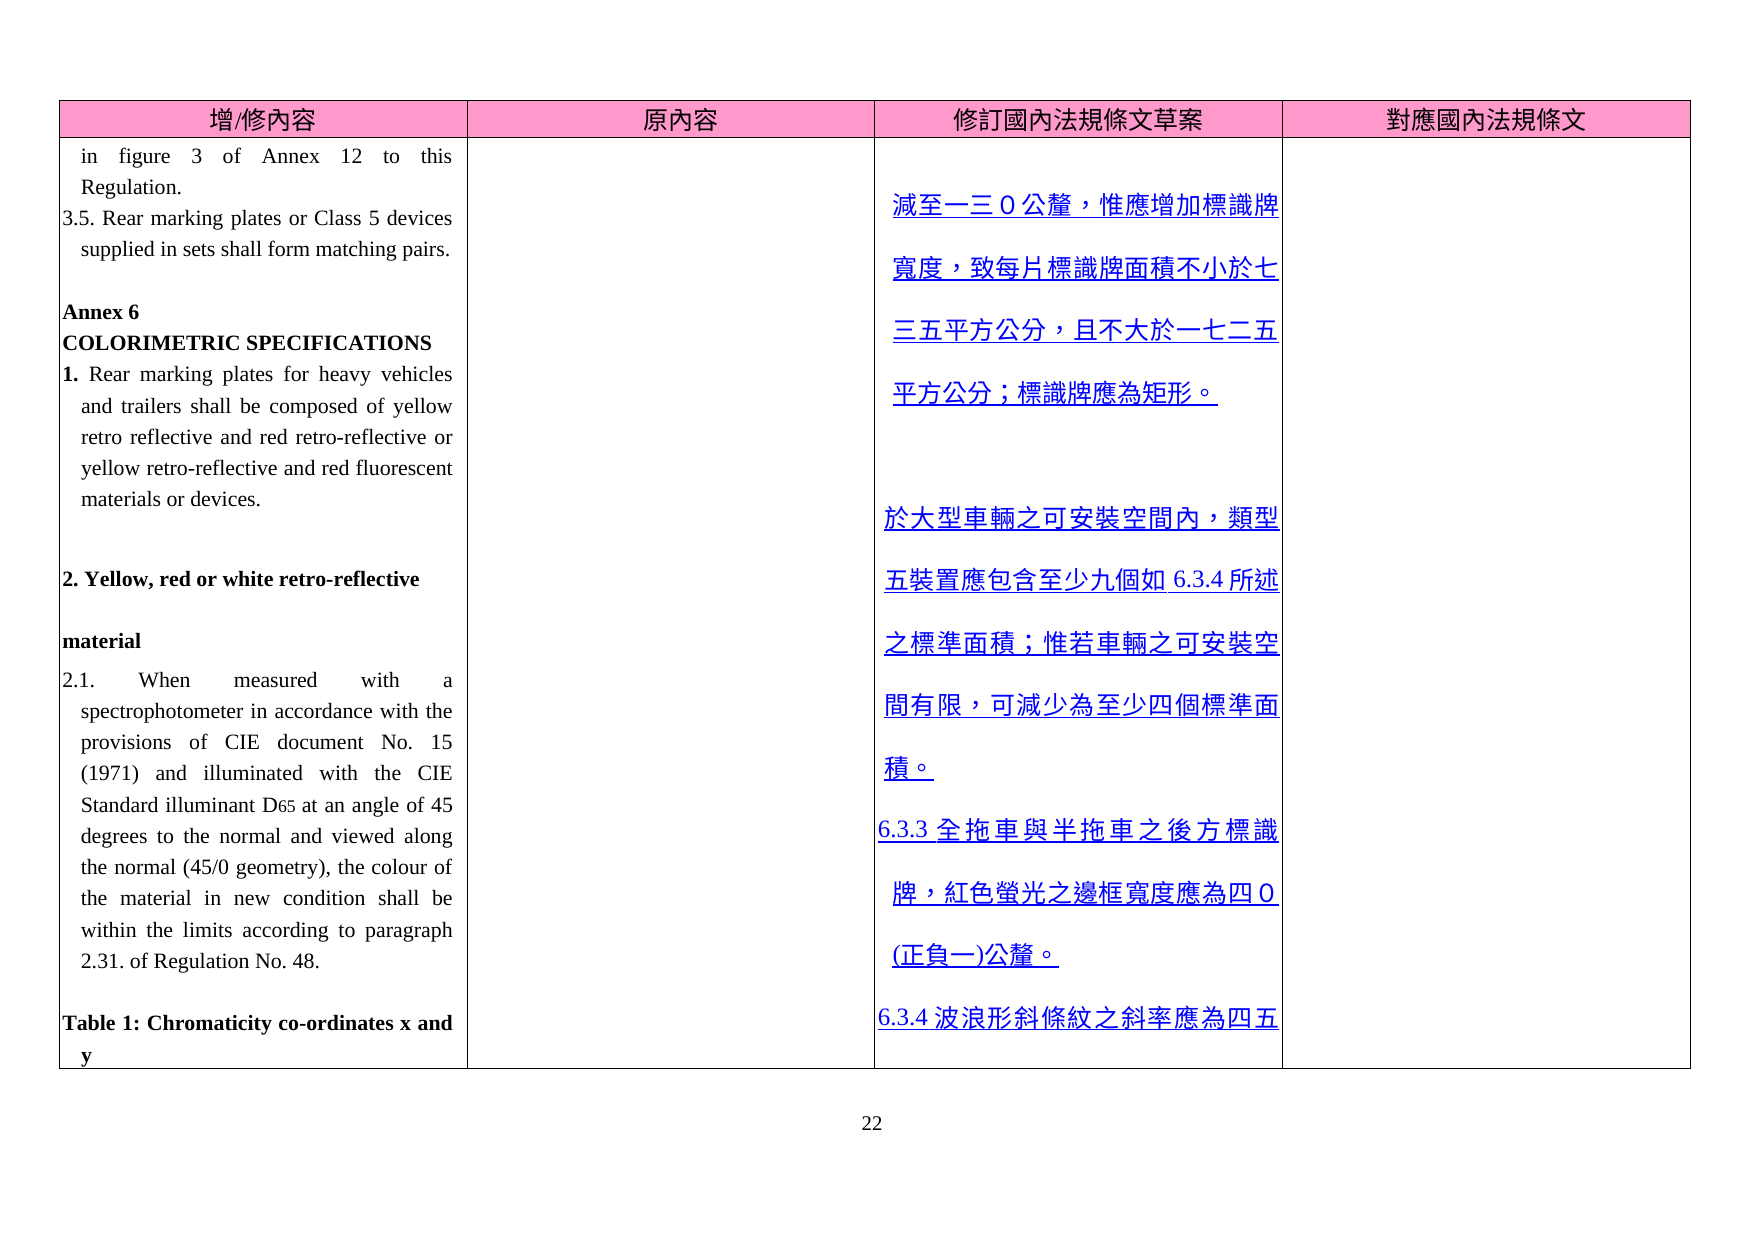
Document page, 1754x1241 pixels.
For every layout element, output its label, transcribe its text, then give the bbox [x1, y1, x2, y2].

table_header 修訂國內法規條文草案 [875, 101, 1282, 137]
table_header 對應國內法規條文 [1283, 101, 1690, 137]
table_header 增/修內容 [60, 101, 467, 137]
table_cell [468, 138, 874, 1068]
table_cell in figure 3 of Annex 12 to this Regulation. 3.5. Rear marking plates or Class 5 devices supplied in sets shall form matching pairs. Annex 6 COLORIMETRIC SPECIFICATIONS 1. Rear marking plates for heavy vehicles and trailers shall be composed of yellow retro reflective and red retro-reflective or yellow retro-reflective and red fluorescent materials or devices. 2. Yellow, red or white retro-reflective material 2.1. When measured with a spectrophotometer in accordance with the provisions of CIE document No. 15 (1971) and illuminated with the CIE Standard illuminant D65 at an angle of 45 degrees to the normal and viewed along the normal (45/0 geometry), the colour of the material in new condition shall be within the limits according to paragraph 2.31. of Regulation No. 48. Table 1: Chromaticity co-ordinates x and y [60, 138, 467, 1068]
table_cell 減至一三０公釐，惟應增加標識牌寬度，致每片標識牌面積不小於七三五平方公分，且不大於一七二五平方公分；標識牌應為矩形。 於大型車輛之可安裝空間內，類型五裝置應包含至少九個如6.3.4所述之標準面積；惟若車輛之可安裝空間有限，可減少為至少四個標準面積。 6.3.3全拖車與半拖車之後方標識牌，紅色螢光之邊框寬度應為四０(正負一)公釐。 6.3.4波浪形斜條紋之斜率應為四五 [875, 138, 1282, 1068]
table_header 原內容 [468, 101, 874, 137]
table_cell [1283, 138, 1690, 1068]
